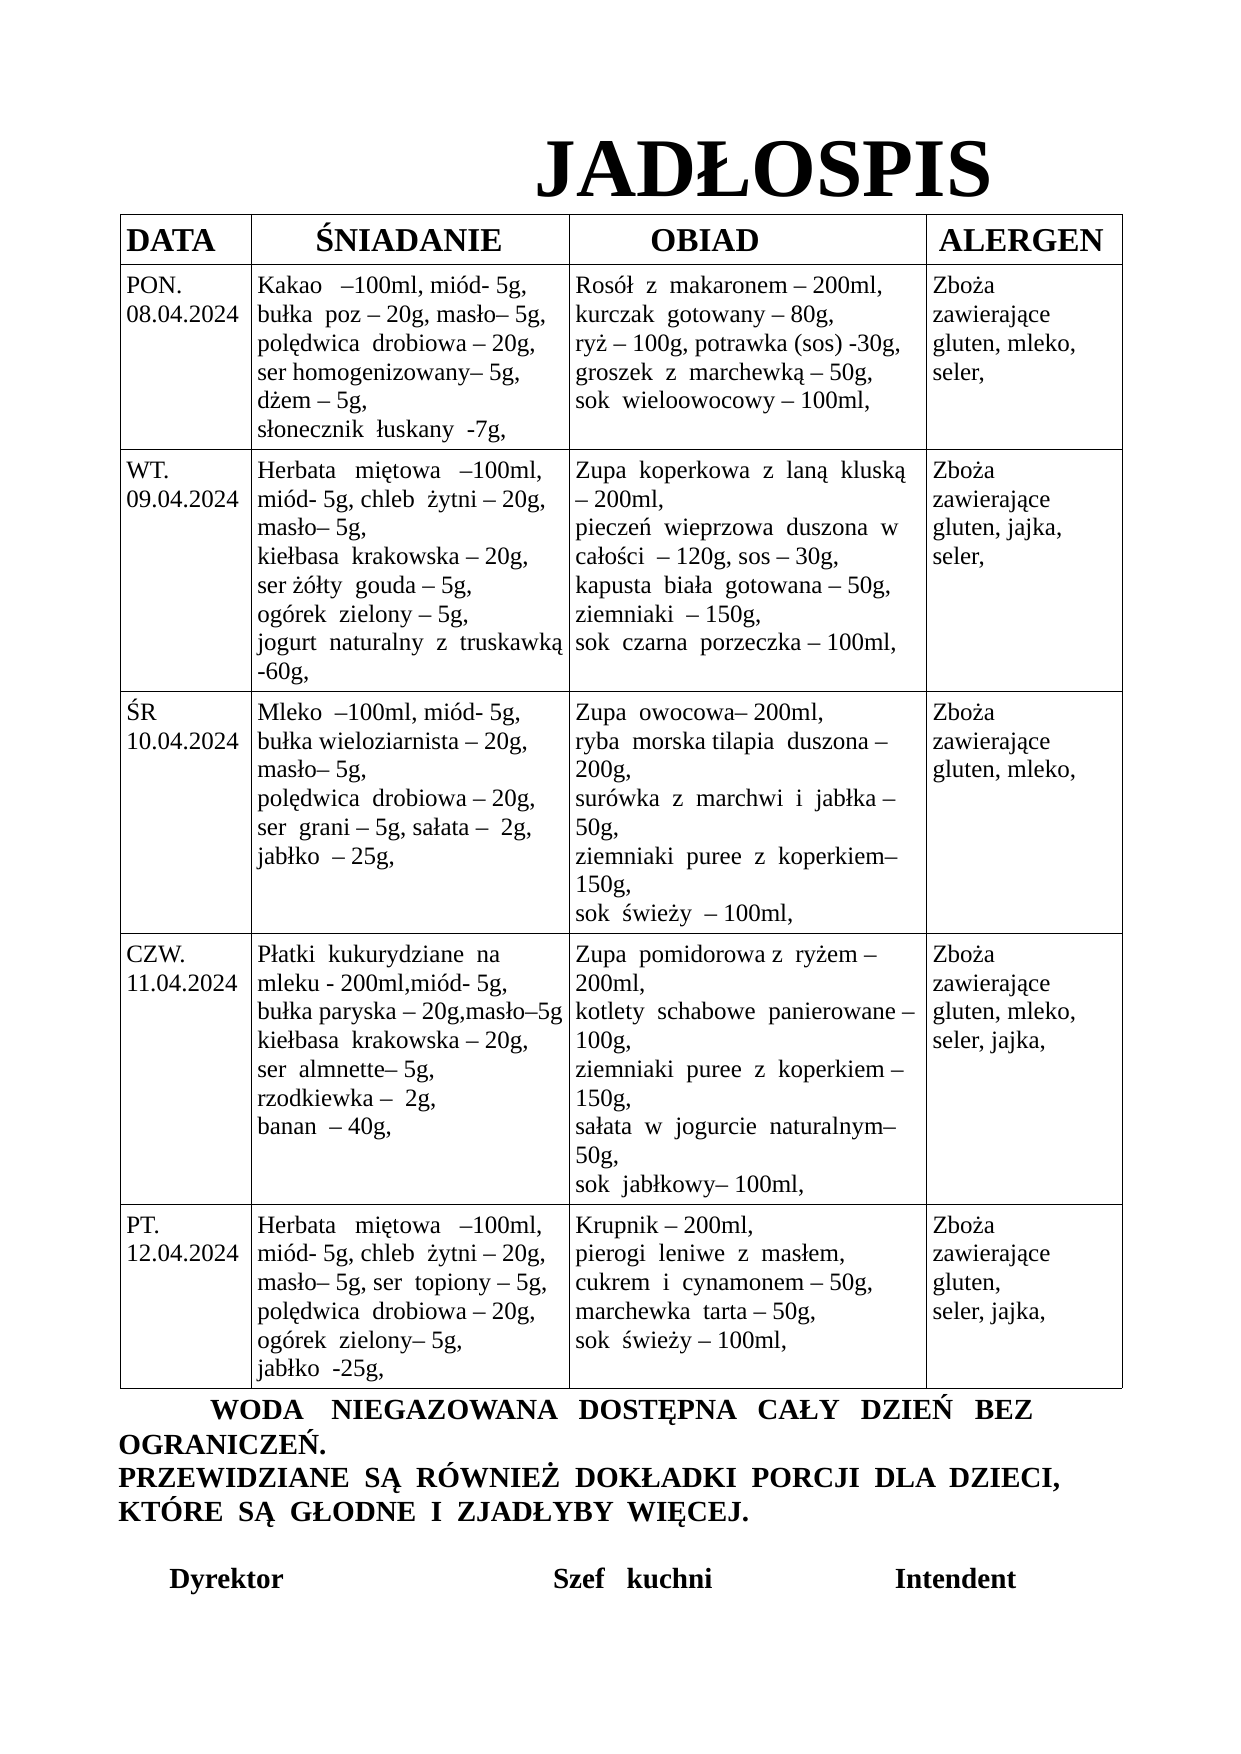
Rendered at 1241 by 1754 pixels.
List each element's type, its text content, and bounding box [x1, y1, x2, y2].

table_cell Herbata miętowa –100ml, miód- 5g, chleb żytni – 20g, masło– 5g, kiełbasa krakowska – 20g, ser żółty gouda – 5g, ogórek zielony – 5g, jogurt naturalny z truskawką -60g, [252, 450, 569, 691]
text PRZEWIDZIANE SĄ RÓWNIEŻ DOKŁADKI PORCJI DLA DZIECI, KTÓRE SĄ GŁODNE I ZJADŁYBY WIĘCEJ. [118, 1460, 1122, 1527]
text Dyrektor Szef kuchni Intendent [118, 1561, 1122, 1594]
table_header OBIAD [570, 215, 926, 264]
table_cell Mleko –100ml, miód- 5g, bułka wieloziarnista – 20g, masło– 5g, polędwica drobiowa – 20g, ser grani – 5g, sałata – 2g, jabłko – 25g, [252, 692, 569, 933]
table_cell Zupa pomidorowa z ryżem – 200ml, kotlety schabowe panierowane – 100g, ziemniaki puree z koperkiem – 150g, sałata w jogurcie naturalnym– 50g, sok jabłkowy– 100ml, [570, 934, 926, 1203]
table_cell PT. 12.04.2024 [121, 1205, 251, 1388]
table_cell Zupa koperkowa z laną kluską – 200ml, pieczeń wieprzowa duszona w całości – 120g, sos – 30g, kapusta biała gotowana – 50g, ziemniaki – 150g, sok czarna porzeczka – 100ml, [570, 450, 926, 691]
table_cell PON. 08.04.2024 [121, 265, 251, 449]
table_cell WT. 09.04.2024 [121, 450, 251, 691]
table_header ŚNIADANIE [252, 215, 569, 264]
table_cell Zboża zawierające gluten, mleko, seler, [927, 265, 1122, 449]
table_cell Zboża zawierające gluten, mleko, [927, 692, 1122, 933]
table_cell Płatki kukurydziane na mleku - 200ml,miód- 5g, bułka paryska – 20g,masło–5g kiełbasa krakowska – 20g, ser almnette– 5g, rzodkiewka – 2g, banan – 40g, [252, 934, 569, 1203]
table_cell Zupa owocowa– 200ml, ryba morska tilapia duszona – 200g, surówka z marchwi i jabłka – 50g, ziemniaki puree z koperkiem– 150g, sok świeży – 100ml, [570, 692, 926, 933]
table_cell Krupnik – 200ml, pierogi leniwe z masłem, cukrem i cynamonem – 50g, marchewka tarta – 50g, sok świeży – 100ml, [570, 1205, 926, 1388]
table_cell Zboża zawierające gluten, mleko, seler, jajka, [927, 934, 1122, 1203]
table_cell Zboża zawierające gluten, jajka, seler, [927, 450, 1122, 691]
table_cell Herbata miętowa –100ml, miód- 5g, chleb żytni – 20g, masło– 5g, ser topiony – 5g, polędwica drobiowa – 20g, ogórek zielony– 5g, jabłko -25g, [252, 1205, 569, 1388]
text WODA NIEGAZOWANA DOSTĘPNA CAŁY DZIEŃ BEZ OGRANICZEŃ. [118, 1388, 1122, 1460]
text JADŁOSPIS [118, 118, 1122, 214]
table_header ALERGEN [927, 215, 1122, 264]
table_cell Rosół z makaronem – 200ml, kurczak gotowany – 80g, ryż – 100g, potrawka (sos) -30g, groszek z marchewką – 50g, sok wieloowocowy – 100ml, [570, 265, 926, 449]
table_cell CZW. 11.04.2024 [121, 934, 251, 1203]
table_cell Zboża zawierające gluten, seler, jajka, [927, 1205, 1122, 1388]
table_header DATA [121, 215, 251, 264]
table_cell Kakao –100ml, miód- 5g, bułka poz – 20g, masło– 5g, polędwica drobiowa – 20g, ser homogenizowany– 5g, dżem – 5g, słonecznik łuskany -7g, [252, 265, 569, 449]
table_cell ŚR 10.04.2024 [121, 692, 251, 933]
